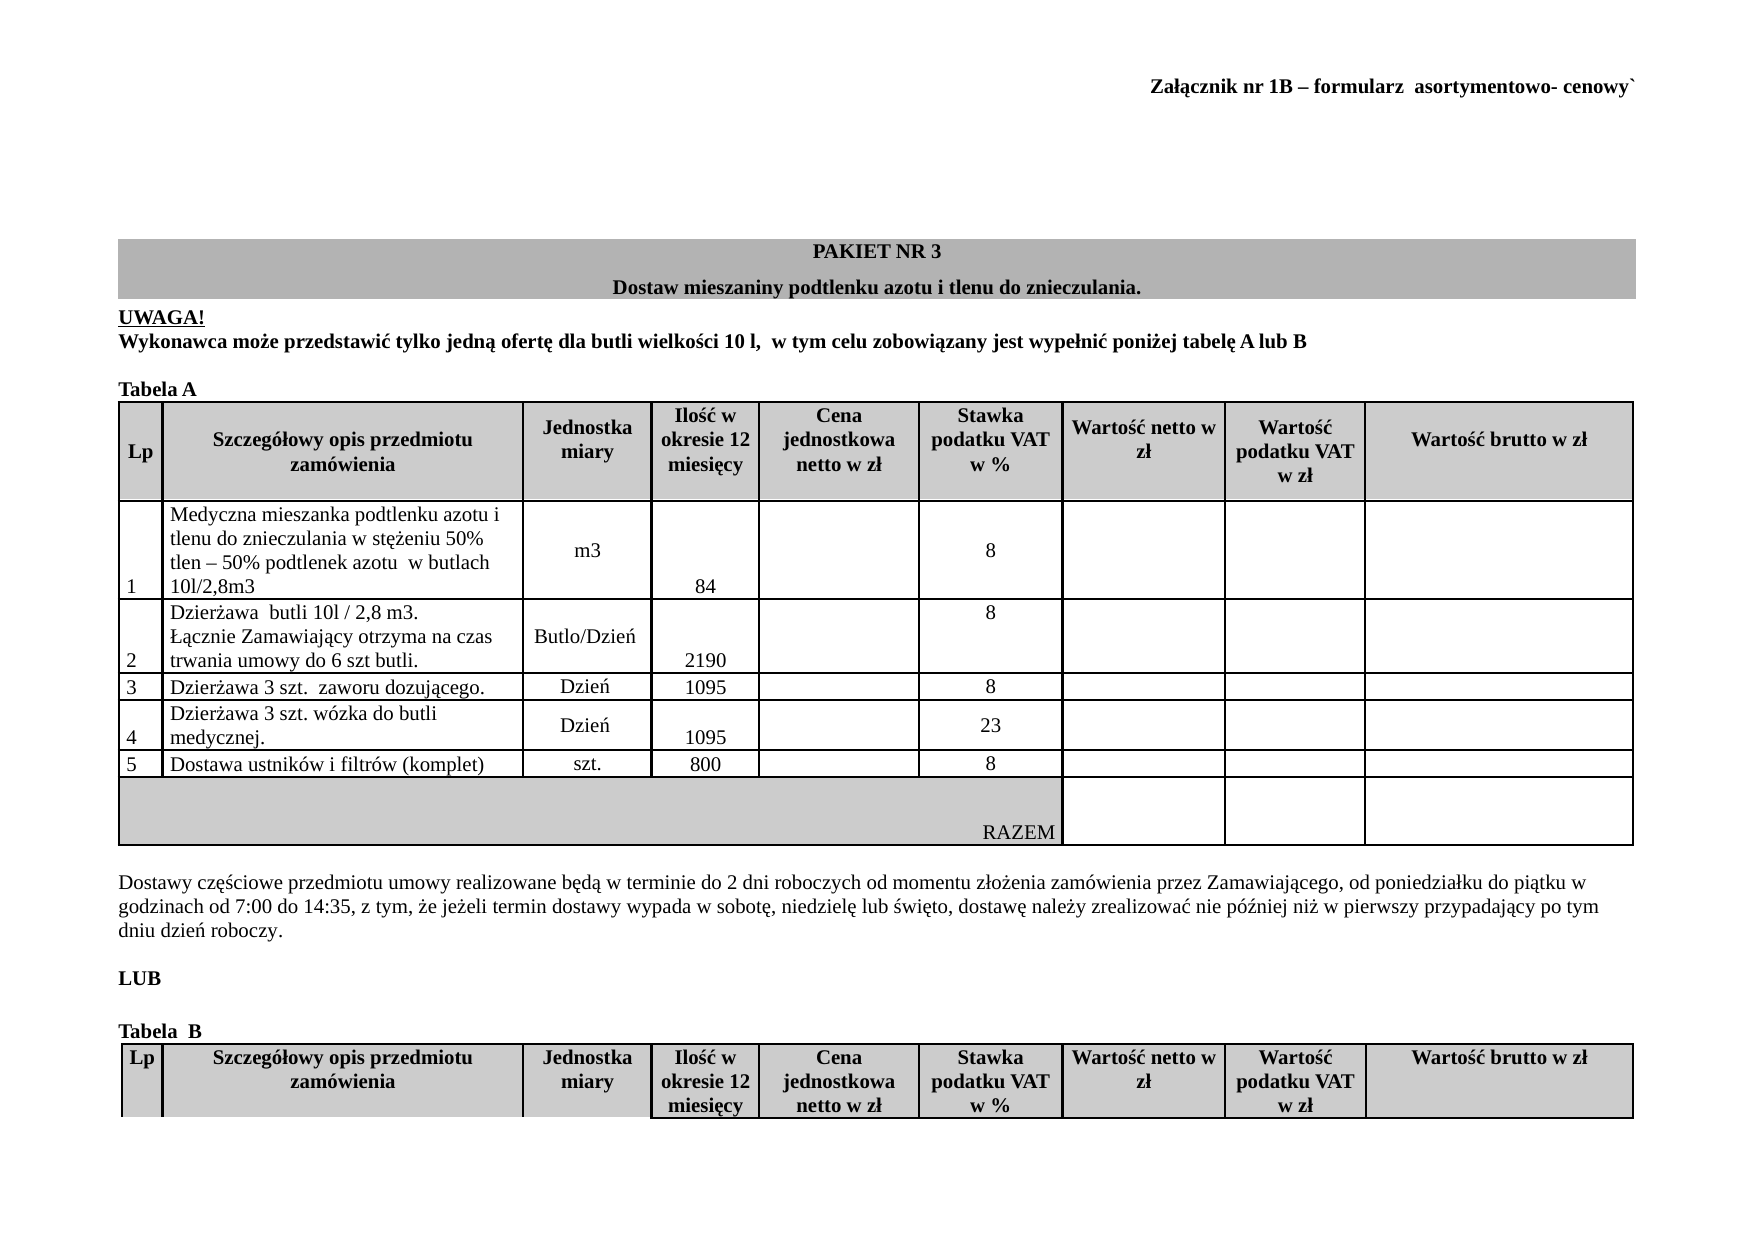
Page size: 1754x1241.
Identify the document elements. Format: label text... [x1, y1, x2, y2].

table_cell Dzierżawa 3 szt. zaworu dozującego. [164, 674, 522, 699]
table_cell RAZEM [120, 778, 1061, 844]
text PAKIET NR 3 [118, 239, 1636, 263]
text Tabela A [118, 377, 1636, 401]
table_header Lp [123, 1045, 161, 1117]
table_header Ilość w okresie 12 miesięcy [653, 403, 758, 499]
table_header Szczegółowy opis przedmiotu zamówienia [164, 403, 522, 499]
table_cell [1064, 674, 1224, 699]
table_cell [1226, 502, 1364, 598]
table_cell [1366, 502, 1632, 598]
text Tabela B [118, 1019, 1636, 1043]
table_header Cena jednostkowa netto w zł [760, 403, 918, 499]
table_cell 1095 [653, 674, 758, 699]
table_cell [760, 600, 918, 672]
table_cell 1 [120, 502, 161, 598]
table_cell [1366, 701, 1632, 749]
table_header Stawka podatku VAT w % [920, 1045, 1061, 1117]
table_cell 23 [920, 701, 1061, 749]
table_cell 8 [920, 600, 1061, 672]
table_cell 4 [120, 701, 161, 749]
table_header Wartość podatku VAT w zł [1226, 403, 1364, 499]
table_header Cena jednostkowa netto w zł [760, 1045, 918, 1117]
table_cell 84 [653, 502, 758, 598]
table_cell Dzierżawa butli 10l / 2,8 m3. Łącznie Zamawiający otrzyma na czas trwania umowy do 6 szt butli. [164, 600, 522, 672]
table_cell [1226, 778, 1364, 844]
table_cell [1226, 701, 1364, 749]
table_header Wartość podatku VAT w zł [1226, 1045, 1365, 1117]
table_cell 2190 [653, 600, 758, 672]
table_cell 800 [653, 751, 758, 776]
table_header Wartość brutto w zł [1366, 403, 1632, 499]
table_cell Dzierżawa 3 szt. wózka do butli medycznej. [164, 701, 522, 749]
table_cell [1226, 751, 1364, 776]
table_cell [1064, 701, 1224, 749]
table_cell [1366, 751, 1632, 776]
table_cell [1064, 778, 1224, 844]
table_cell [1064, 502, 1224, 598]
table_header Jednostka miary [524, 1045, 650, 1117]
table_header Jednostka miary [524, 403, 650, 499]
table_header Wartość netto w zł [1064, 1045, 1224, 1117]
table_header Wartość netto w zł [1064, 403, 1224, 499]
table_cell [1064, 751, 1224, 776]
table_cell 3 [120, 674, 161, 699]
text Dostaw mieszaniny podtlenku azotu i tlenu do znieczulania. [118, 275, 1636, 299]
table_header Wartość brutto w zł [1367, 1045, 1632, 1117]
table_cell [1366, 674, 1632, 699]
table_cell [1226, 600, 1364, 672]
table_cell [760, 674, 918, 699]
text LUB [118, 966, 1636, 990]
text UWAGA! [118, 305, 1636, 329]
table_cell m3 [524, 502, 650, 598]
table_header Szczegółowy opis przedmiotu zamówienia [164, 1045, 522, 1117]
table_cell [760, 751, 918, 776]
table_cell 1095 [653, 701, 758, 749]
list Dostawy częściowe przedmiotu umowy realizowane będą w terminie do 2 dni roboczych od momentu złożenia zamówienia przez Zamawiającego, od poniedziałku do piątku w godzinach od 7:00 do 14:35, z tym, że jeżeli termin dostawy wypada w sobotę, niedzielę lub święto, dostawę należy zrealizować nie później niż w pierwszy przypadający po tym dniu dzień roboczy. [118, 870, 1636, 942]
table_cell 8 [920, 751, 1061, 776]
table_cell [1366, 778, 1632, 844]
table_header Ilość w okresie 12 miesięcy [653, 1045, 758, 1117]
table_header Stawka podatku VAT w % [920, 403, 1061, 499]
table_cell szt. [524, 751, 650, 776]
table_cell 8 [920, 502, 1061, 598]
table_cell [1366, 600, 1632, 672]
table_cell Dostawa ustników i filtrów (komplet) [164, 751, 522, 776]
table_cell Dzień [524, 674, 650, 699]
table_cell 2 [120, 600, 161, 672]
table_cell 5 [120, 751, 161, 776]
table_cell Butlo/Dzień [524, 600, 650, 672]
text Wykonawca może przedstawić tylko jedną ofertę dla butli wielkości 10 l, w tym celu zobowiązany jest wypełnić poniżej tabelę A lub B [118, 329, 1636, 353]
table_cell [1064, 600, 1224, 672]
table_header Lp [120, 403, 161, 499]
table_cell [1226, 674, 1364, 699]
table_cell [760, 701, 918, 749]
table_cell 8 [920, 674, 1061, 699]
table_cell Medyczna mieszanka podtlenku azotu i tlenu do znieczulania w stężeniu 50% tlen – 50% podtlenek azotu w butlach 10l/2,8m3 [164, 502, 522, 598]
table_cell Dzień [524, 701, 650, 749]
table_cell [760, 502, 918, 598]
